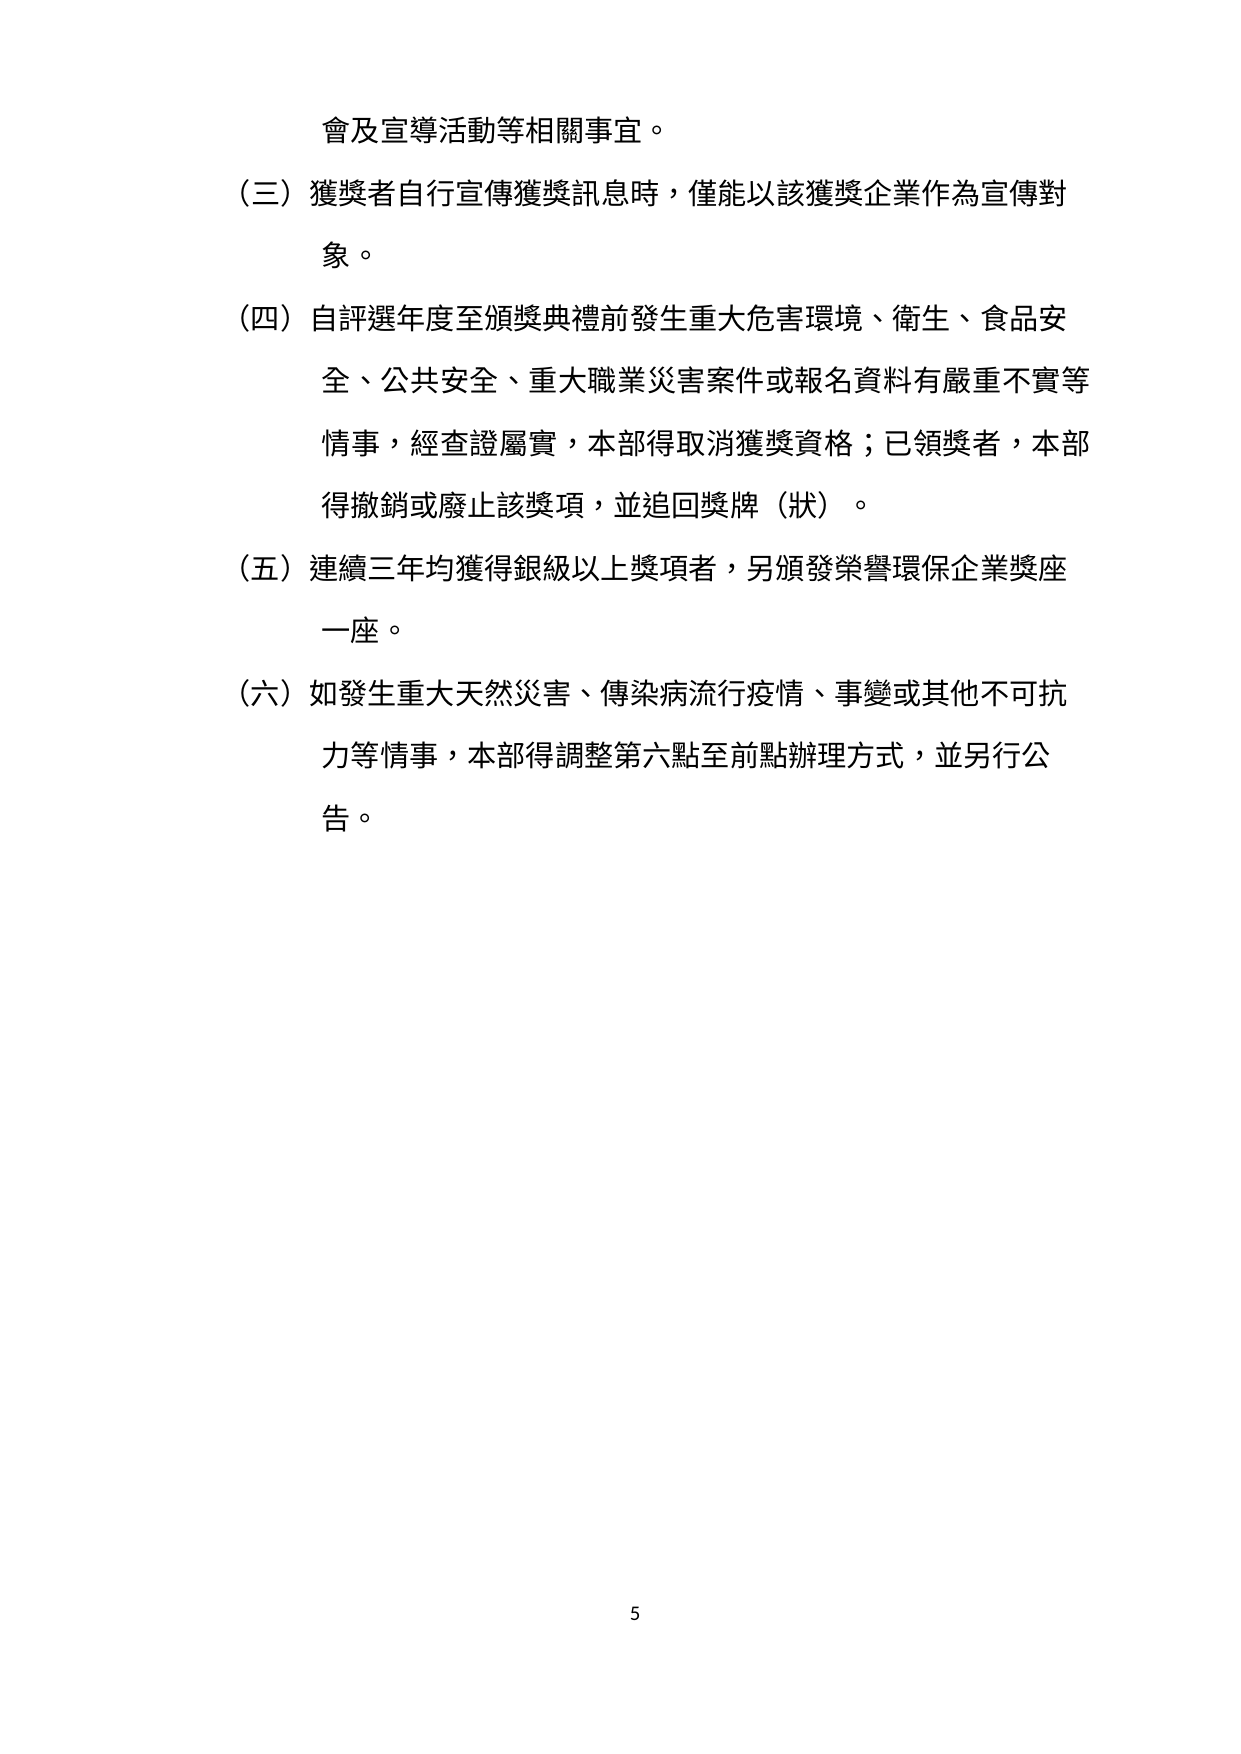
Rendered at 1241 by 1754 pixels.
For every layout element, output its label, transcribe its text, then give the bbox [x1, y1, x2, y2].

list （六）如發生重大天然災害、傳染病流行疫情、事變或其他不可抗 力等情事，本部得調整第六點至前點辦理方式，並另行公 告。 [221, 650, 1092, 837]
list 會及宣導活動等相關事宜。 [221, 87, 1092, 150]
list （四）自評選年度至頒獎典禮前發生重大危害環境、衛生、食品安 全、公共安全、重大職業災害案件或報名資料有嚴重不實等 情事，經查證屬實，本部得取消獲獎資格；已領獎者，本部 得撤銷或廢止該獎項，並追回獎牌（狀）。 [221, 275, 1092, 525]
list （三）獲獎者自行宣傳獲獎訊息時，僅能以該獲獎企業作為宣傳對 象。 [222, 150, 1092, 275]
list （五）連續三年均獲得銀級以上獎項者，另頒發榮譽環保企業獎座 一座。 [221, 525, 1092, 650]
